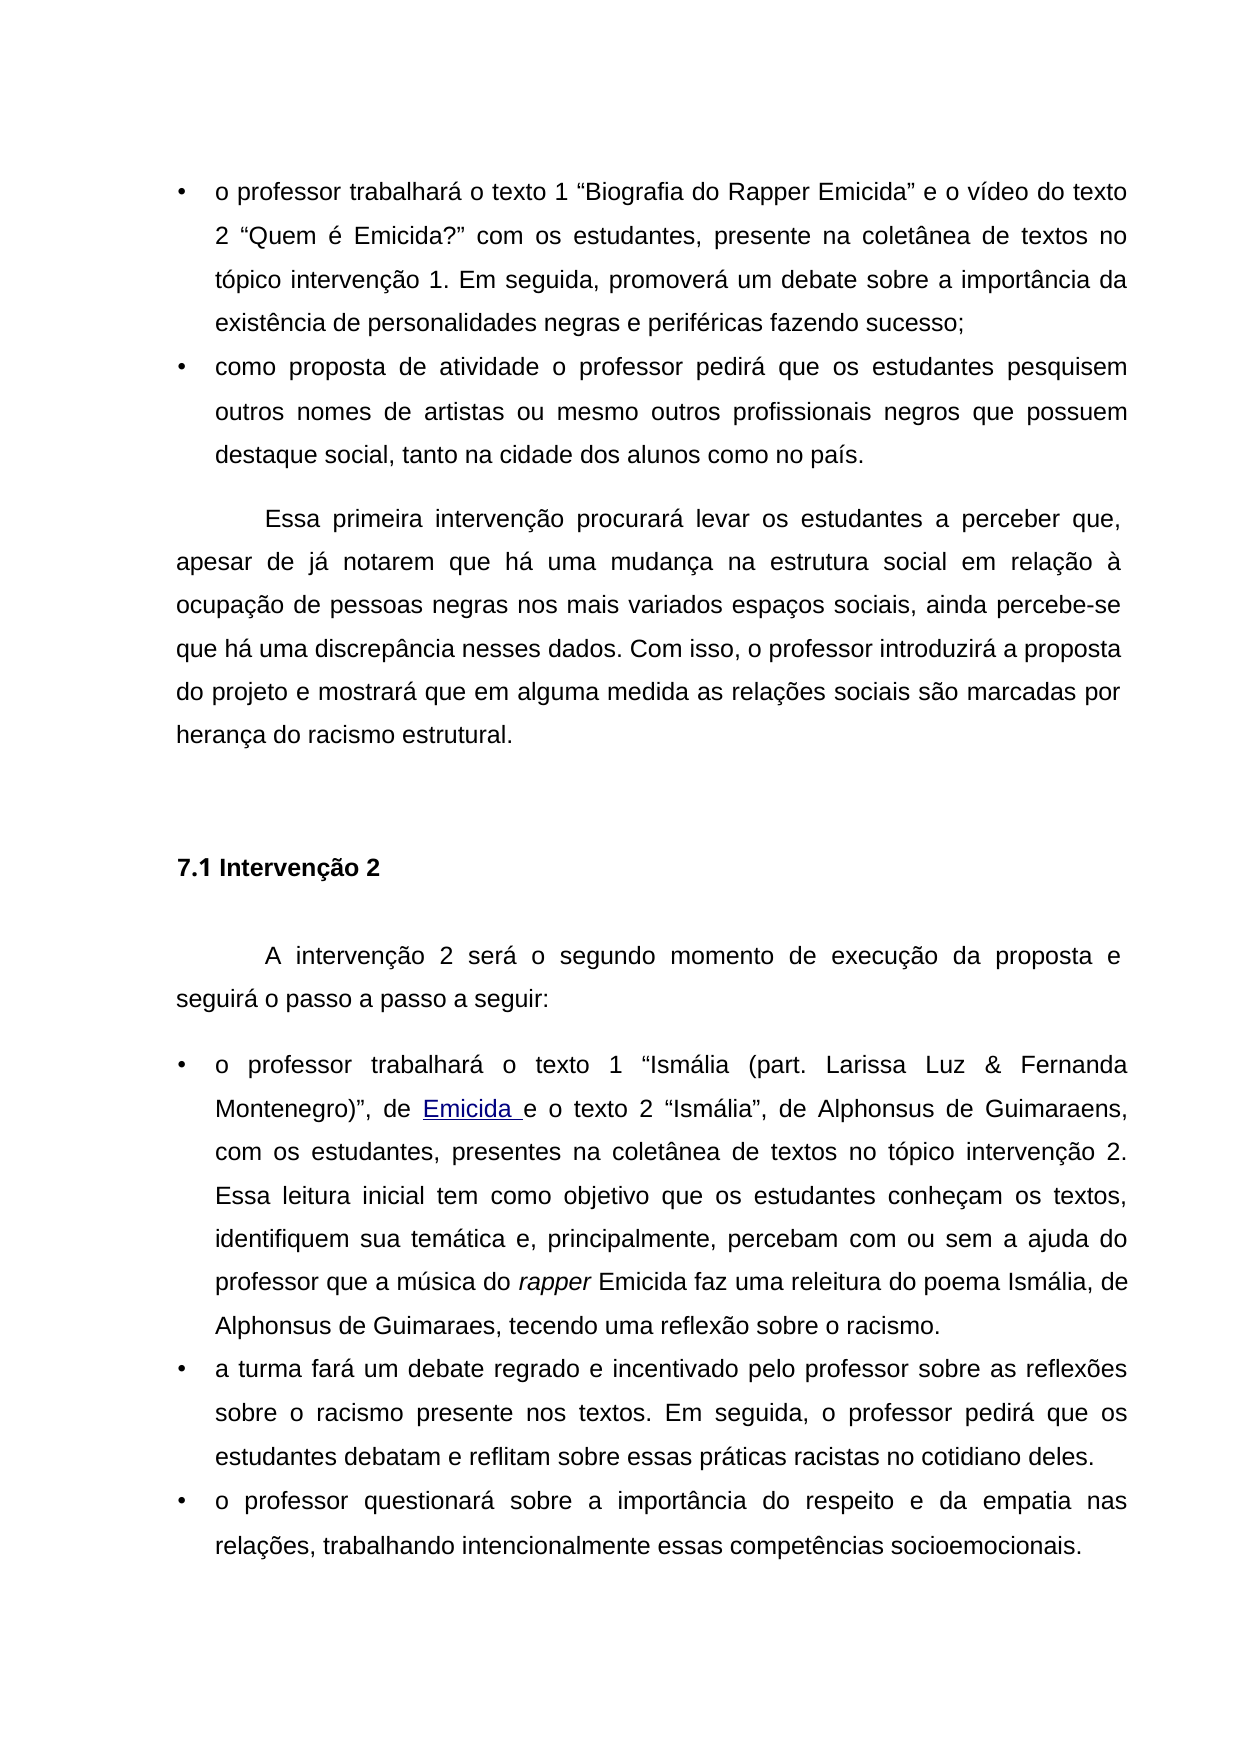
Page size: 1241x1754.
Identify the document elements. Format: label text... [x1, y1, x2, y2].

list a turma fará um debate regrado e incentivado pelo professor sobre as reflexões sobre o racismo presente nos textos. Em seguida, o professor pedirá que os estudantes debatam e reflitam sobre essas práticas racistas no cotidiano deles. [177, 1354, 1129, 1471]
subtitle 7.1 Intervenção 2 [177, 849, 1129, 883]
list o professor trabalhará o texto 1 “Ismália (part. Larissa Luz & Fernanda Montenegro)”, de Emicida e o texto 2 “Ismália”, de Alphonsus de Guimaraens, com os estudantes, presentes na coletânea de textos no tópico intervenção 2. Essa leitura inicial tem como objetivo que os estudantes conheçam os textos, identifiquem sua temática e, principalmente, percebam com ou sem a ajuda do professor que a música do rapper Emicida faz uma releitura do poema Ismália, de Alphonsus de Guimaraes, tecendo uma reflexão sobre o racismo. [177, 1051, 1129, 1339]
text Essa primeira intervenção procurará levar os estudantes a perceber que, apesar de já notarem que há uma mudança na estrutura social em relação à ocupação de pessoas negras nos mais variados espaços sociais, ainda percebe-se que há uma discrepância nesses dados. Com isso, o professor introduzirá a proposta do projeto e mostrará que em alguma medida as relações sociais são marcadas por herança do racismo estrutural. [176, 504, 1123, 748]
list o professor trabalhará o texto 1 “Biografia do Rapper Emicida” e o vídeo do texto 2 “Quem é Emicida?” com os estudantes, presente na coletânea de textos no tópico intervenção 1. Em seguida, promoverá um debate sobre a importância da existência de personalidades negras e periféricas fazendo sucesso; [177, 177, 1129, 337]
list como proposta de atividade o professor pedirá que os estudantes pesquisem outros nomes de artistas ou mesmo outros profissionais negros que possuem destaque social, tanto na cidade dos alunos como no país. [177, 352, 1129, 469]
text A intervenção 2 será o segundo momento de execução da proposta e seguirá o passo a passo a seguir: [176, 941, 1123, 1013]
list o professor questionará sobre a importância do respeito e da empatia nas relações, trabalhando intencionalmente essas competências socioemocionais. [177, 1486, 1129, 1560]
